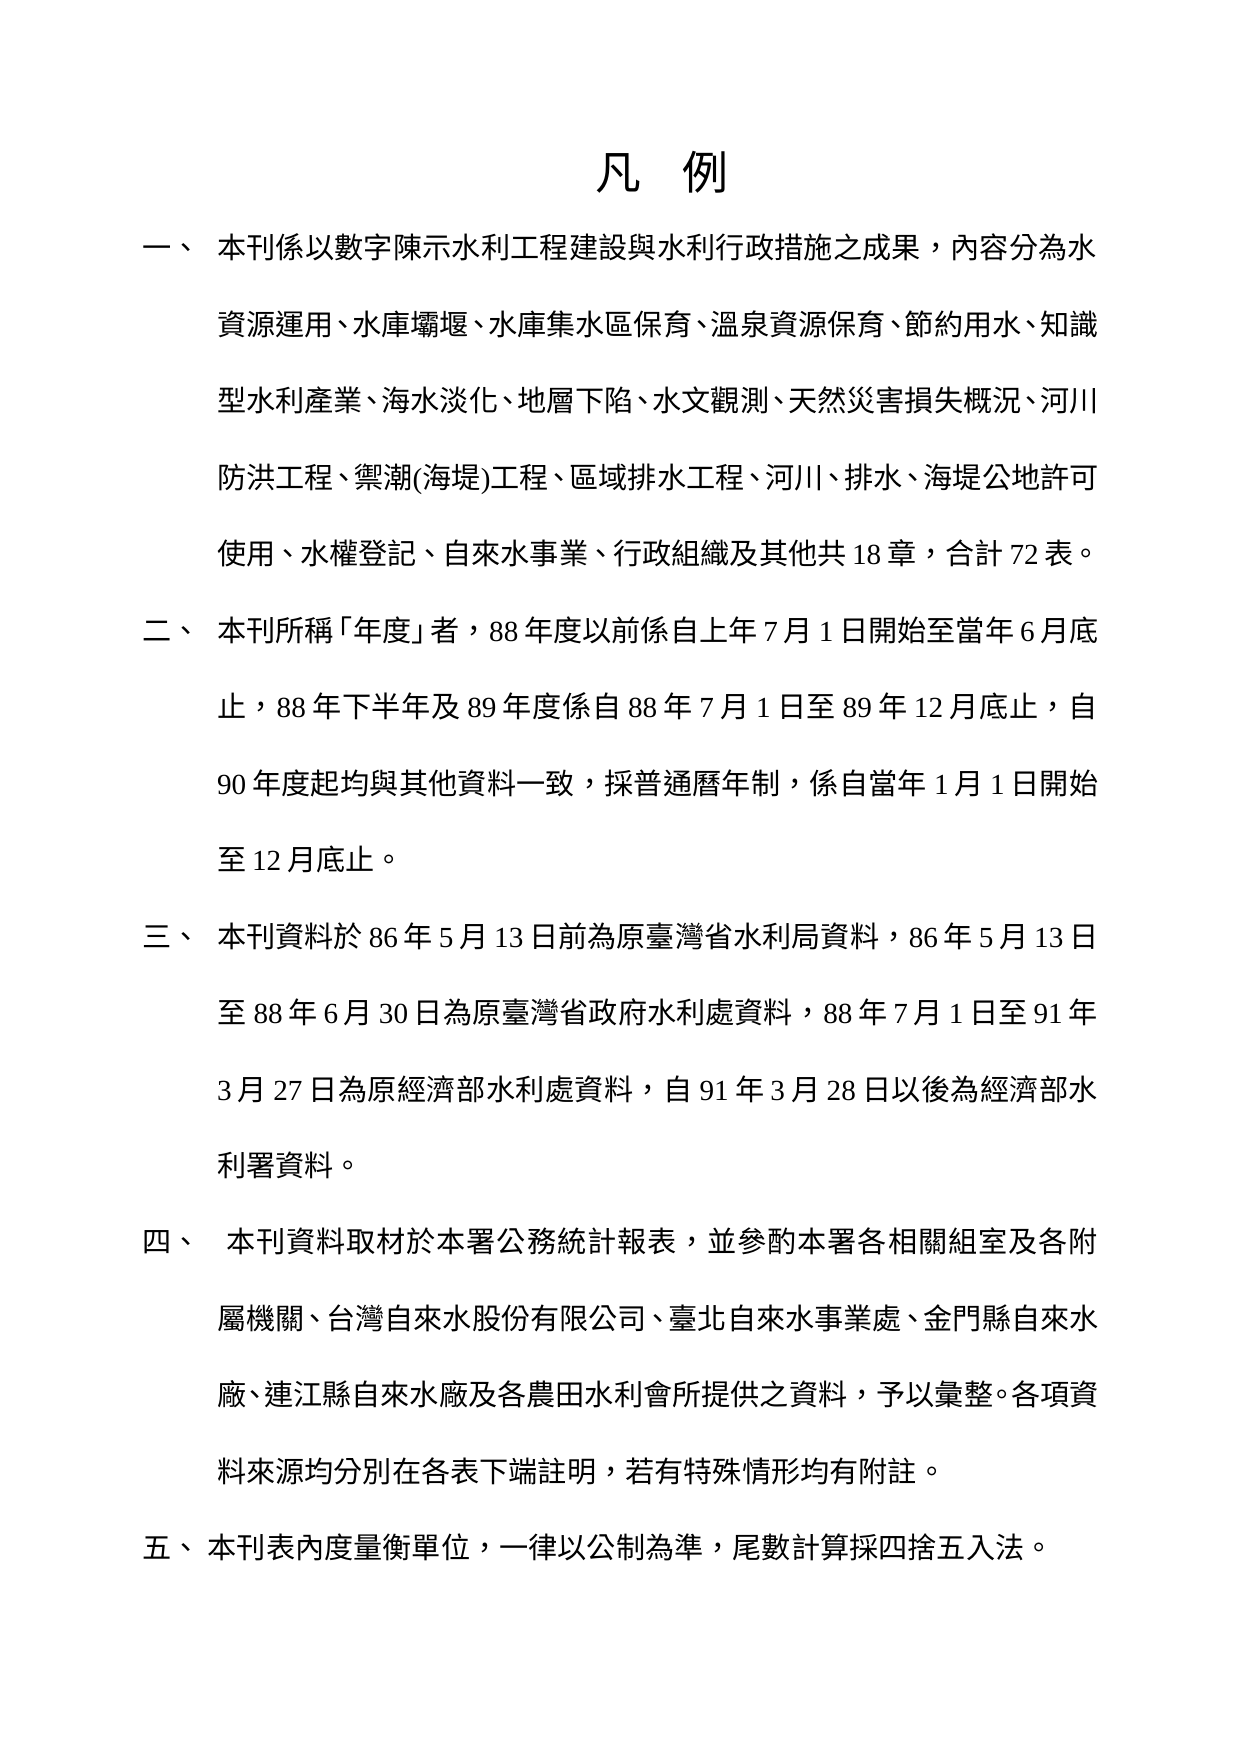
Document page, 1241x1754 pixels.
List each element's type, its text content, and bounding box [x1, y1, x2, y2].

text 凡例 [224, 131, 1098, 208]
list 本刊所稱「年度」者，88年度以前係自上年7月1日開始至當年6月底止，88年下半年及89年度係自88年7月1日至89年12月底止，自90年度起均與其他資料一致，採普通曆年制，係自當年1月1日開始至12月底止。 [142, 590, 1098, 896]
text 五、 本刊表內度量衡單位，一律以公制為準，尾數計算採四捨五入法。 [142, 1508, 1098, 1584]
list 本刊資料取材於本署公務統計報表，並參酌本署各相關組室及各附屬機關、台灣自來水股份有限公司、臺北自來水事業處、金門縣自來水廠、連江縣自來水廠及各農田水利會所提供之資料，予以彙整。各項資料來源均分別在各表下端註明，若有特殊情形均有附註。 [142, 1202, 1098, 1508]
list 本刊係以數字陳示水利工程建設與水利行政措施之成果，內容分為水資源運用、水庫壩堰、水庫集水區保育、溫泉資源保育、節約用水、知識型水利產業、海水淡化、地層下陷、水文觀測、天然災害損失概況、河川防洪工程、禦潮(海堤)工程、區域排水工程、河川、排水、海堤公地許可使用、水權登記、自來水事業、行政組織及其他共18章，合計72表。 [142, 208, 1098, 590]
list 本刊資料於86年5月13日前為原臺灣省水利局資料，86年5月13日至 88年6月30日為原臺灣省政府水利處資料，88年7月1日至91年3月27日為原經濟部水利處資料，自91年3月28日以後為經濟部水利署資料。 [142, 896, 1098, 1202]
